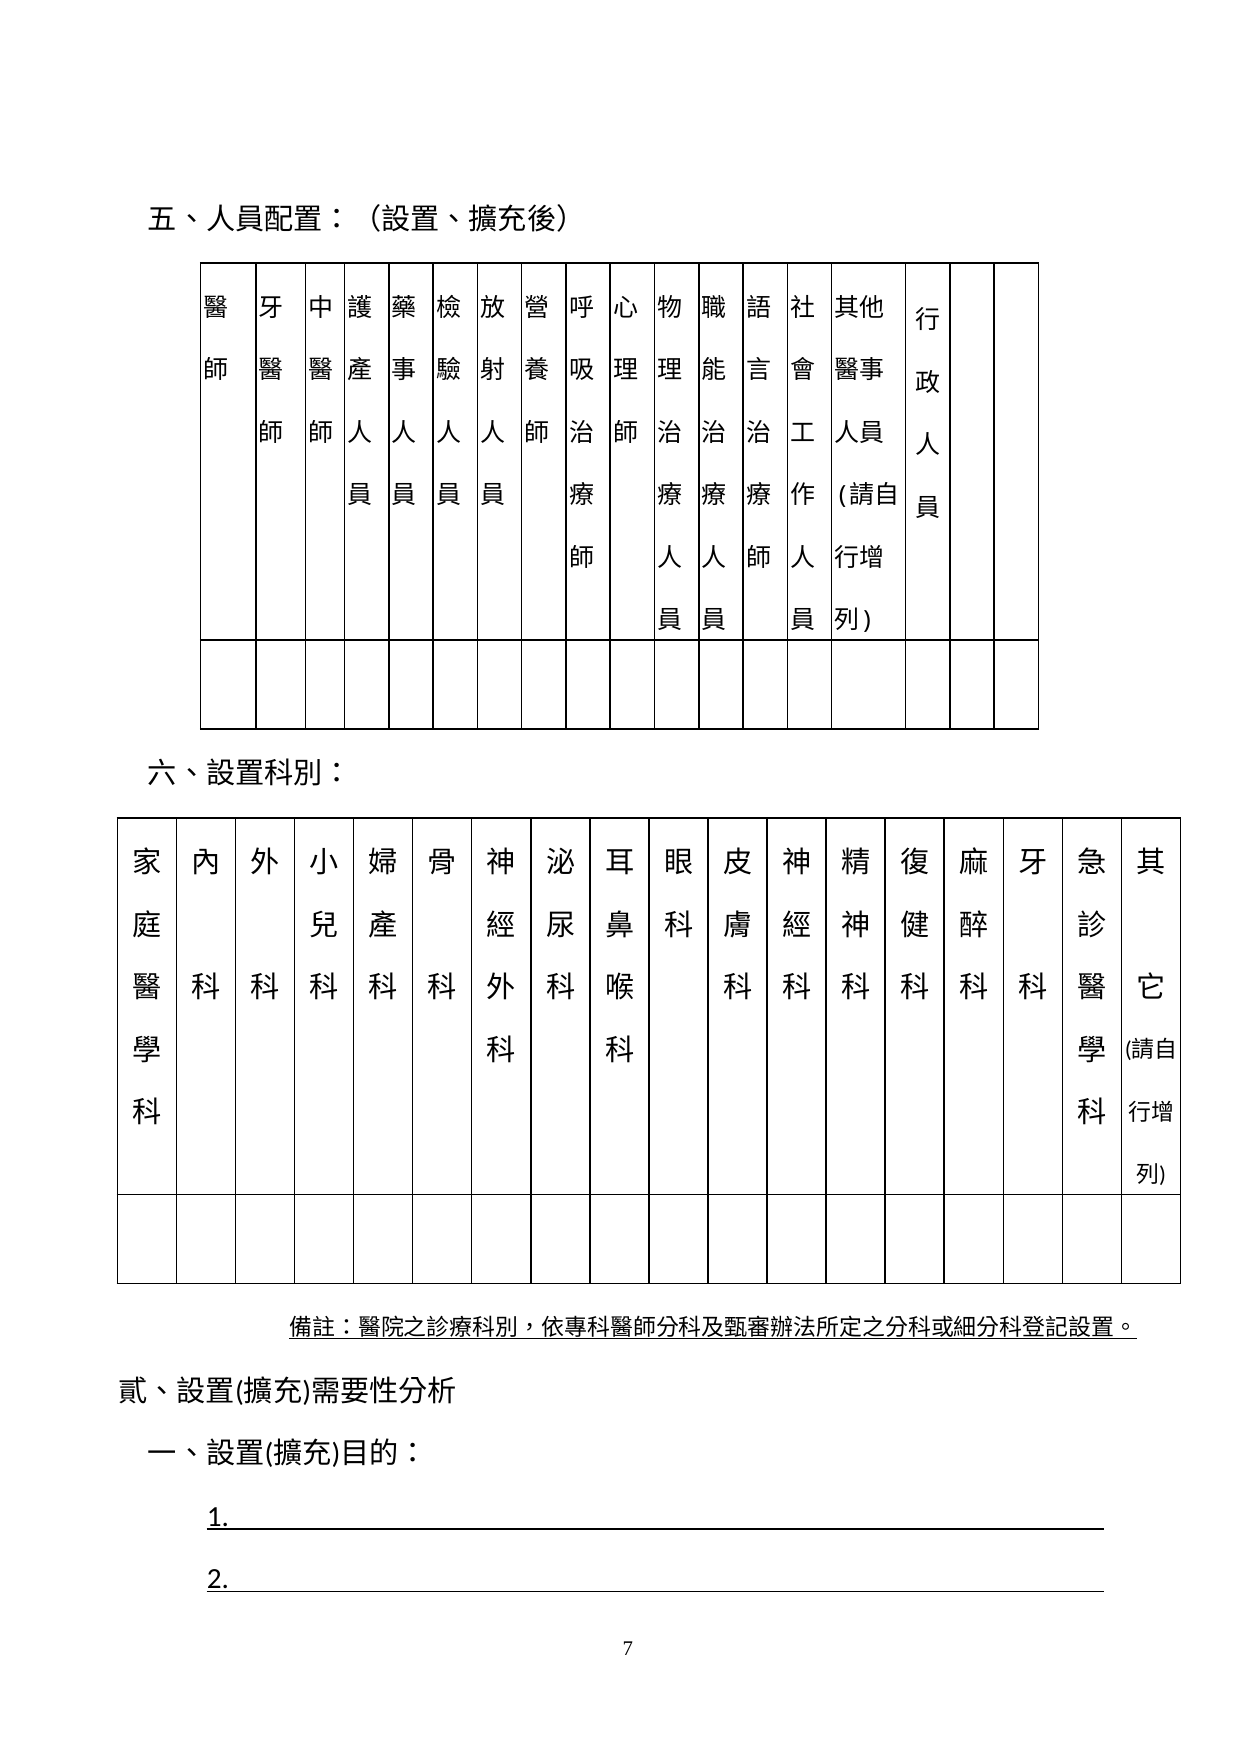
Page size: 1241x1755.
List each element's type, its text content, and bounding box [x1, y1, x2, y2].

table_cell [1004, 1195, 1062, 1283]
table_cell [177, 1195, 235, 1283]
table_header 復健科 [886, 819, 943, 1193]
table_header 心 理師 [611, 264, 654, 639]
text 1. [207, 1472, 1137, 1534]
table_header 急診醫學科 [1063, 819, 1121, 1193]
table_cell [295, 1195, 353, 1283]
table_header 社 會 工 作 人員 [788, 264, 831, 639]
table_cell [118, 1195, 176, 1283]
table_header 醫 師 [201, 264, 255, 639]
table_cell [650, 1195, 707, 1283]
table_cell [1122, 1195, 1180, 1283]
table_cell [700, 641, 742, 728]
table_cell [744, 641, 787, 728]
table_cell [306, 641, 344, 728]
table_header 精神科 [827, 819, 884, 1193]
table_cell [906, 641, 949, 728]
text 2. [207, 1534, 1137, 1597]
table_cell [886, 1195, 943, 1283]
table_cell [827, 1195, 884, 1283]
table_cell [413, 1195, 471, 1283]
table_header 語 言 治 療師 [744, 264, 787, 639]
table_cell [611, 641, 654, 728]
table_header 神經外科 [472, 819, 530, 1193]
table_cell [655, 641, 698, 728]
table_header 營養師 [522, 264, 565, 639]
table_cell [390, 641, 432, 728]
table_cell [945, 1195, 1003, 1283]
table_header 其他 醫事人員 (請自行增列) [832, 264, 905, 639]
table_cell [201, 641, 255, 728]
table_header 內 科 [177, 819, 235, 1193]
table_header 物 理 治 療 人員 [655, 264, 698, 639]
table_header 眼科 [650, 819, 707, 1193]
table_cell [345, 641, 388, 728]
table_cell [1063, 1195, 1121, 1283]
table_header 中醫師 [306, 264, 344, 639]
text 備註：醫院之診療科別，依專科醫師分科及甄審辦法所定之分科或細分科登記設置。 [207, 1284, 1137, 1347]
table_cell [236, 1195, 294, 1283]
table_header 家庭醫學 科 [118, 819, 176, 1193]
table_header 小兒科 [295, 819, 353, 1193]
table_header [951, 264, 993, 639]
table_header 骨 科 [413, 819, 471, 1193]
table_header 婦產科 [354, 819, 412, 1193]
table_header 外 科 [236, 819, 294, 1193]
text 一、設置(擴充)目的： [148, 1409, 1137, 1472]
table_header 神經科 [768, 819, 825, 1193]
table_cell [472, 1195, 530, 1283]
table_cell [522, 641, 565, 728]
table_header 皮膚科 [709, 819, 766, 1193]
table_cell [354, 1195, 412, 1283]
table_header 牙 科 [1004, 819, 1062, 1193]
table_cell [532, 1195, 589, 1283]
table_header 放射人員 [478, 264, 521, 639]
table_cell [434, 641, 477, 728]
table_cell [788, 641, 831, 728]
table_cell [951, 641, 993, 728]
text 六、設置科別： [148, 729, 1137, 792]
table_header 行政人員 [906, 264, 949, 639]
table_header 牙醫師 [257, 264, 305, 639]
table_cell [709, 1195, 766, 1283]
table_header 呼 吸 治 療師 [567, 264, 609, 639]
table_header 職 能 治 療 人員 [700, 264, 742, 639]
table_header 耳鼻喉 科 [591, 819, 648, 1193]
table_header 護 產人 員 [345, 264, 388, 639]
table_cell [591, 1195, 648, 1283]
table_cell [478, 641, 521, 728]
text 貳、設置(擴充)需要性分析 [118, 1347, 1137, 1409]
table_cell [257, 641, 305, 728]
text 五、人員配置：（設置、擴充後） [148, 175, 1137, 237]
table_header 麻醉 科 [945, 819, 1003, 1193]
table_cell [567, 641, 609, 728]
table_cell [832, 641, 905, 728]
table_header [995, 264, 1038, 639]
table_header 泌尿科 [532, 819, 589, 1193]
table_cell [995, 641, 1038, 728]
table_header 其 它 (請自行增列) [1122, 819, 1180, 1193]
table_header 藥 事人 員 [390, 264, 432, 639]
table_cell [768, 1195, 825, 1283]
table_header 檢 驗人 員 [434, 264, 477, 639]
